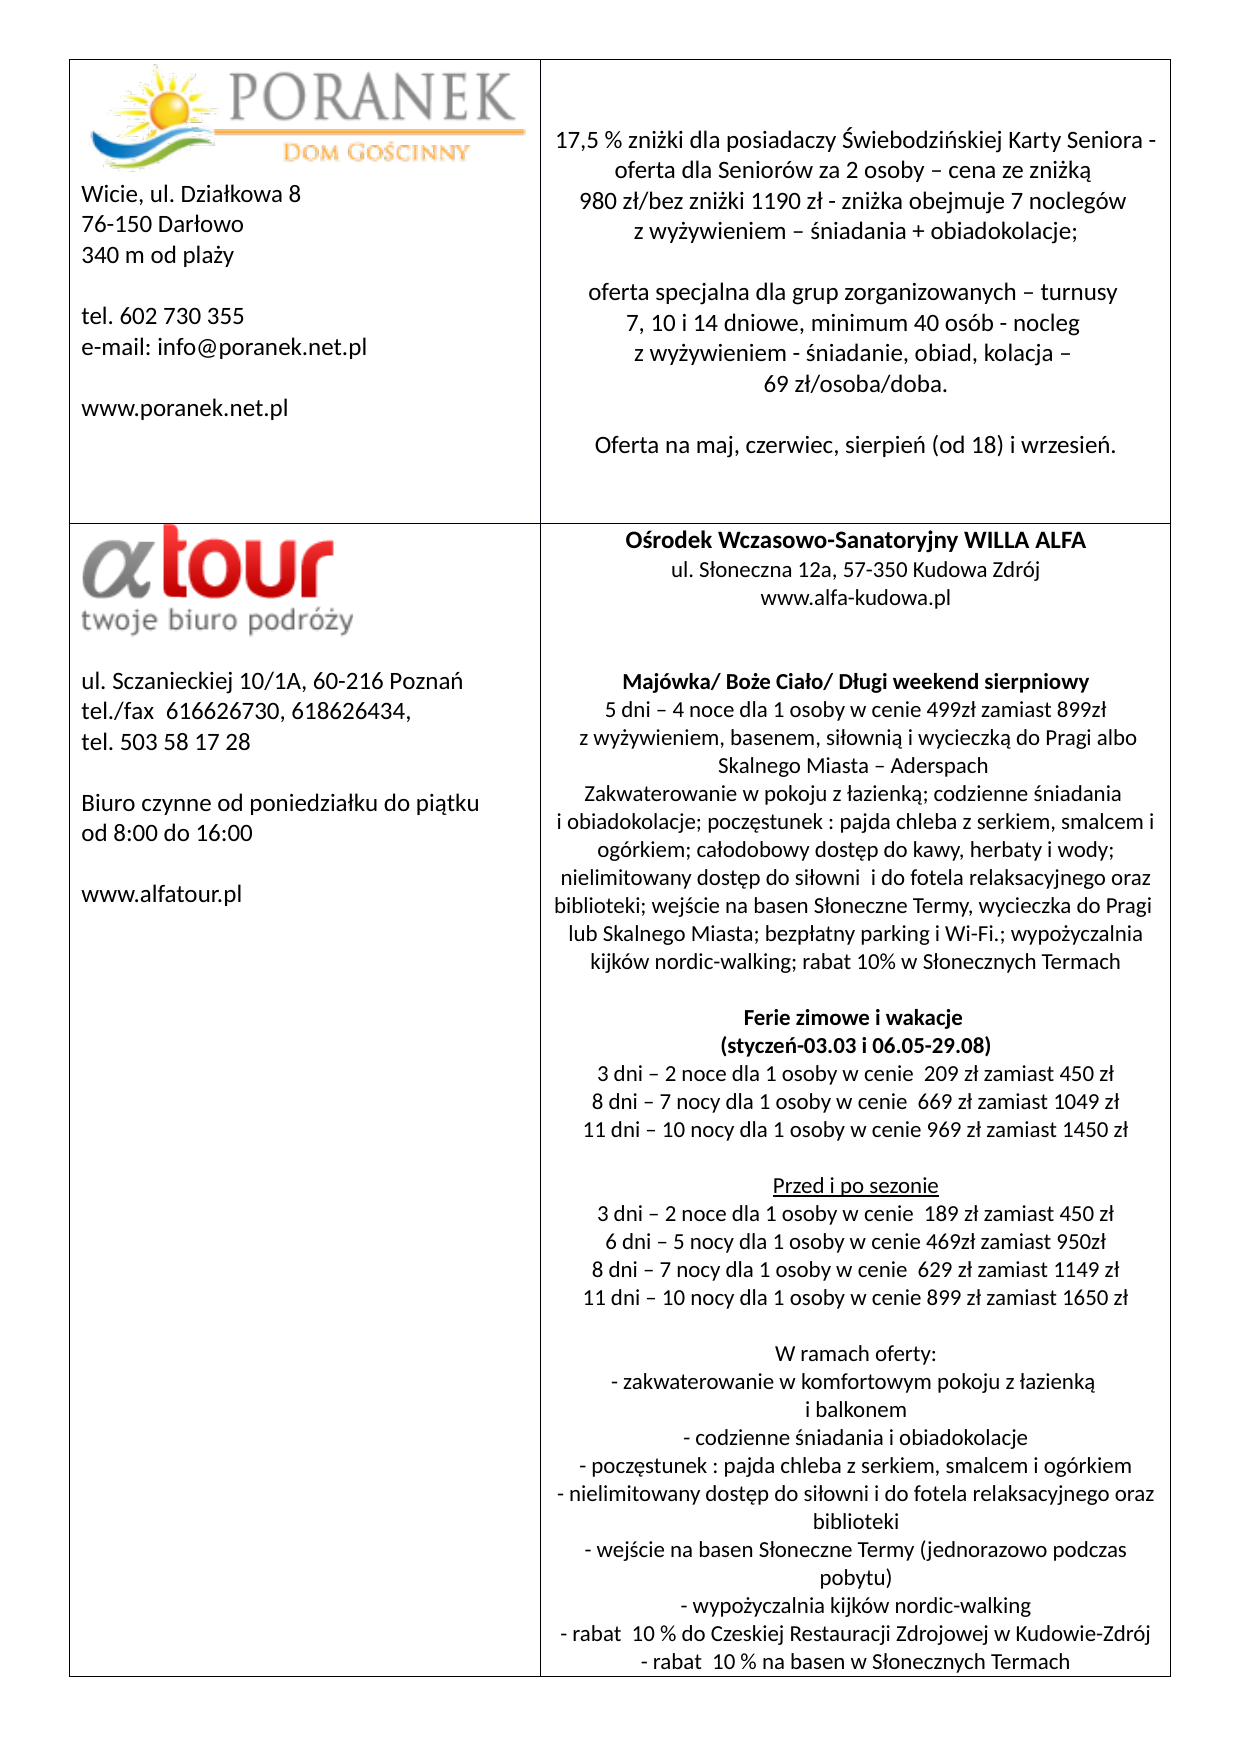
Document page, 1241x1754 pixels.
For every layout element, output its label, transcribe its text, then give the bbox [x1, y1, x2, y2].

table_cell 17,5 % zniżki dla posiadaczy Świebodzińskiej Karty Seniora - oferta dla Seniorów za 2 osoby – cena ze zniżką 980 zł/bez zniżki 1190 zł - zniżka obejmuje 7 noclegów z wyżywieniem – śniadania + obiadokolacje; oferta specjalna dla grup zorganizowanych – turnusy 7, 10 i 14 dniowe, minimum 40 osób - nocleg z wyżywieniem - śniadanie, obiad, kolacja – 69 zł/osoba/doba. Oferta na maj, czerwiec, sierpień (od 18) i wrzesień. [541, 60, 1170, 523]
table_cell Wicie, ul. Działkowa 8 76-150 Darłowo 340 m od plaży tel. 602 730 355 e-mail: info@poranek.net.pl www.poranek.net.pl [70, 60, 540, 523]
table_cell Ośrodek Wczasowo-Sanatoryjny WILLA ALFA ul. Słoneczna 12a, 57-350 Kudowa Zdrój www.alfa-kudowa.pl Majówka/ Boże Ciało/ Długi weekend sierpniowy 5 dni – 4 noce dla 1 osoby w cenie 499zł zamiast 899zł z wyżywieniem, basenem, siłownią i wycieczką do Pragi albo Skalnego Miasta – Aderspach Zakwaterowanie w pokoju z łazienką; codzienne śniadania i obiadokolacje; poczęstunek : pajda chleba z serkiem, smalcem i ogórkiem; całodobowy dostęp do kawy, herbaty i wody; nielimitowany dostęp do siłowni i do fotela relaksacyjnego oraz biblioteki; wejście na basen Słoneczne Termy, wycieczka do Pragi lub Skalnego Miasta; bezpłatny parking i Wi-Fi.; wypożyczalnia kijków nordic-walking; rabat 10% w Słonecznych Termach Ferie zimowe i wakacje (styczeń-03.03 i 06.05-29.08) 3 dni – 2 noce dla 1 osoby w cenie 209 zł zamiast 450 zł 8 dni – 7 nocy dla 1 osoby w cenie 669 zł zamiast 1049 zł 11 dni – 10 nocy dla 1 osoby w cenie 969 zł zamiast 1450 zł Przed i po sezonie 3 dni – 2 noce dla 1 osoby w cenie 189 zł zamiast 450 zł 6 dni – 5 nocy dla 1 osoby w cenie 469zł zamiast 950zł 8 dni – 7 nocy dla 1 osoby w cenie 629 zł zamiast 1149 zł 11 dni – 10 nocy dla 1 osoby w cenie 899 zł zamiast 1650 zł W ramach oferty: - zakwaterowanie w komfortowym pokoju z łazienką i balkonem - codzienne śniadania i obiadokolacje - poczęstunek : pajda chleba z serkiem, smalcem i ogórkiem - nielimitowany dostęp do siłowni i do fotela relaksacyjnego oraz biblioteki - wejście na basen Słoneczne Termy (jednorazowo podczas pobytu) - wypożyczalnia kijków nordic-walking - rabat 10 % do Czeskiej Restauracji Zdrojowej w Kudowie-Zdrój - rabat 10 % na basen w Słonecznych Termach [541, 524, 1170, 1676]
table_cell ul. Sczanieckiej 10/1A, 60-216 Poznań tel./fax 616626730, 618626434, tel. 503 58 17 28 Biuro czynne od poniedziałku do piątku od 8:00 do 16:00 www.alfatour.pl [70, 524, 540, 1676]
